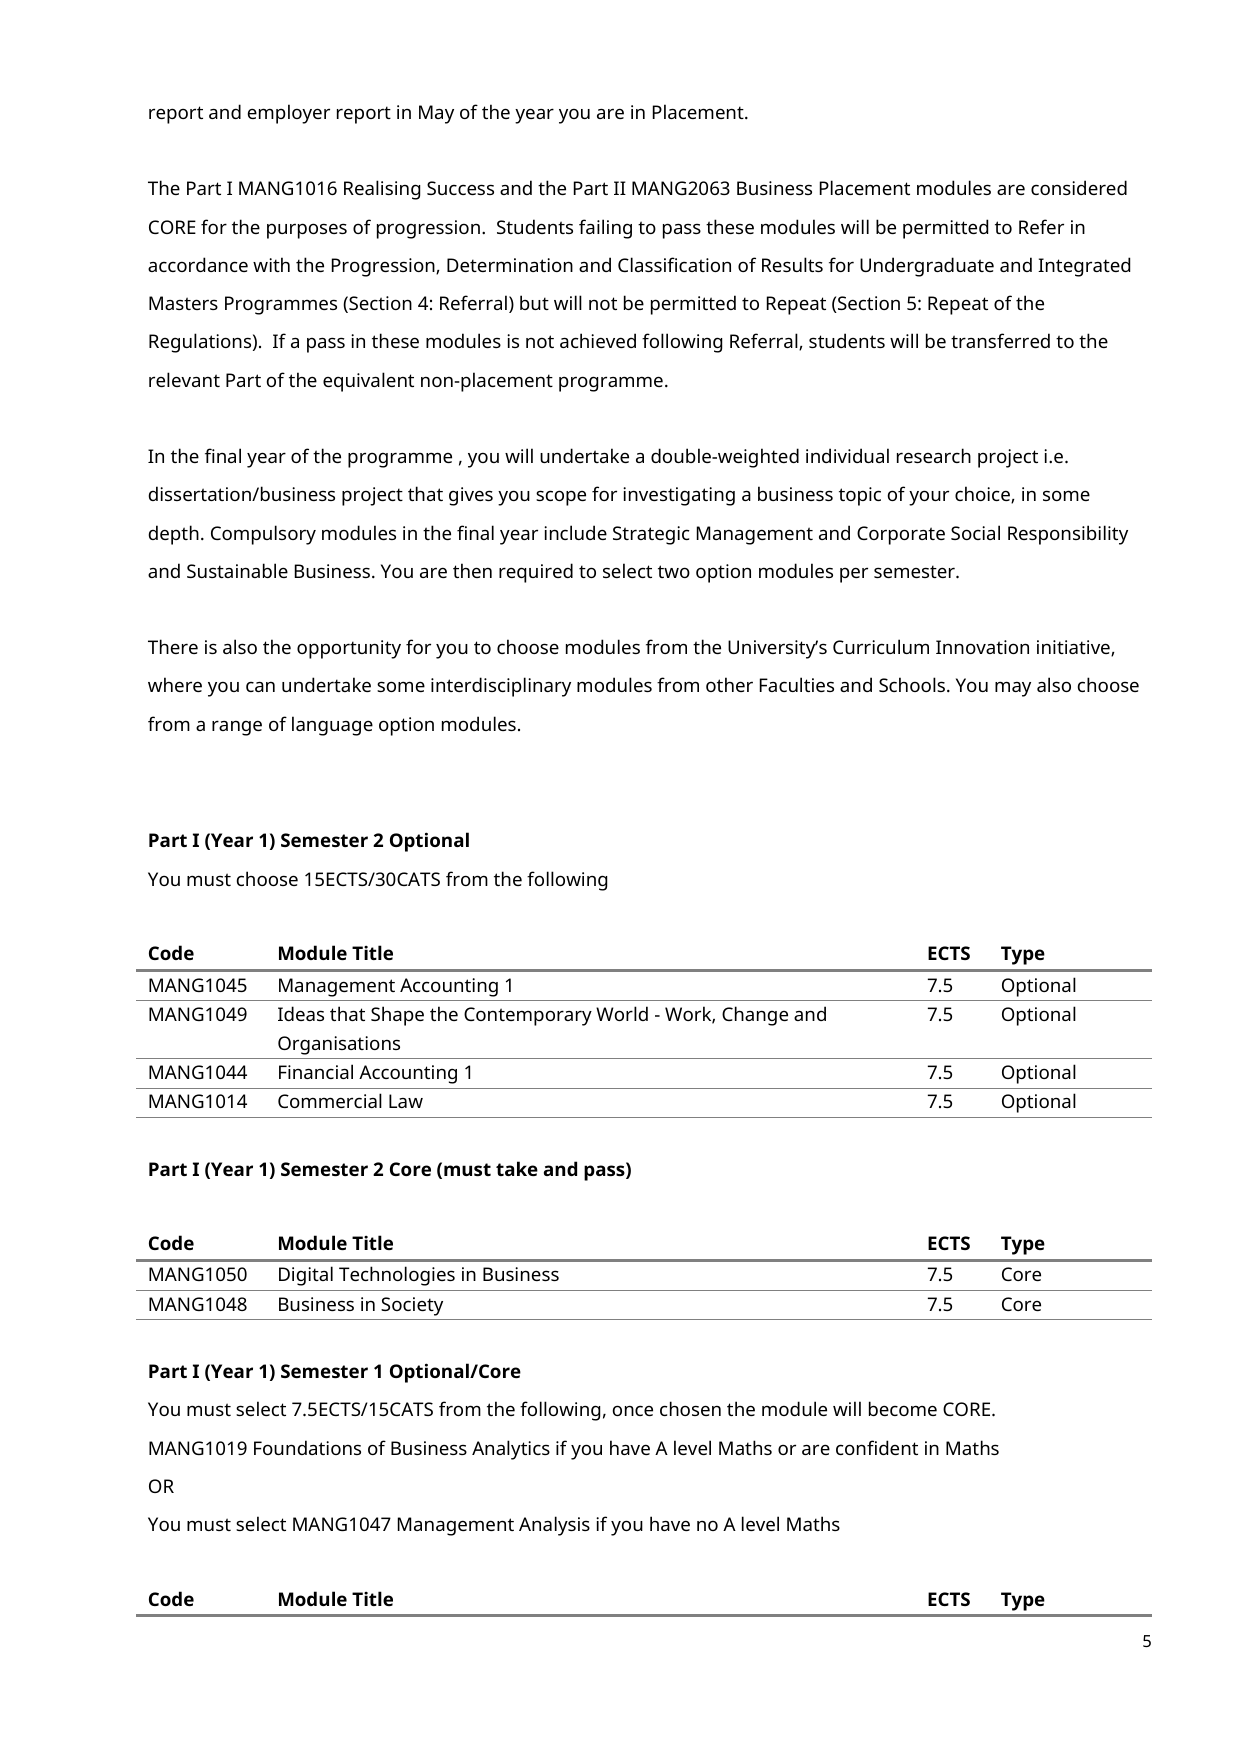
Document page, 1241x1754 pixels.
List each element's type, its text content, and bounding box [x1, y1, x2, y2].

table_cell Financial Accounting 1 [266, 1059, 916, 1087]
table_cell Module Title [266, 941, 916, 969]
table_cell Business in Society [266, 1291, 916, 1319]
table_cell Management Accounting 1 [266, 972, 916, 1000]
table_cell MANG1044 [136, 1059, 266, 1087]
table_cell Module Title [266, 1230, 916, 1259]
table_cell MANG1014 [136, 1089, 266, 1117]
table_cell ECTS [916, 1586, 989, 1614]
table_cell Optional [989, 1089, 1152, 1117]
table_cell Code [136, 1586, 266, 1614]
table_cell MANG1050 [136, 1262, 266, 1290]
table_cell Optional [989, 1001, 1152, 1058]
table_cell Type [989, 941, 1152, 969]
table_cell Code [136, 941, 266, 969]
table_cell 7.5 [916, 1089, 989, 1117]
table_cell Part I (Year 1) Semester 1 Optional/Core You must select 7.5ECTS/15CATS from the following, once chosen the module will become CORE. MANG1019 Foundations of Business Analytics if you have A level Maths or are confident in Maths OR You must select MANG1047 Management Analysis if you have no A level Maths [136, 1320, 1152, 1586]
table_cell Digital Technologies in Business [266, 1262, 916, 1290]
table_cell Optional [989, 1059, 1152, 1087]
table_cell Code [136, 1230, 266, 1259]
table_cell Part I (Year 1) Semester 2 Core (must take and pass) [136, 1118, 1152, 1230]
table_cell 7.5 [916, 1291, 989, 1319]
table_cell Optional [989, 972, 1152, 1000]
table_cell Ideas that Shape the Contemporary World - Work, Change and Organisations [266, 1001, 916, 1058]
table_cell Core [989, 1262, 1152, 1290]
table_cell 7.5 [916, 1059, 989, 1087]
table_cell Core [989, 1291, 1152, 1319]
table_cell MANG1049 [136, 1001, 266, 1058]
table_cell ECTS [916, 941, 989, 969]
table_cell MANG1048 [136, 1291, 266, 1319]
table_cell Type [989, 1586, 1152, 1614]
table_cell Commercial Law [266, 1089, 916, 1117]
table_cell Part I (Year 1) Semester 2 Optional You must choose 15ECTS/30CATS from the following [136, 790, 1152, 941]
table_header report and employer report in May of the year you are in Placement. The Part I MANG1016 Realising Success and the Part II MANG2063 Business Placement modules are considered CORE for the purposes of progression. Students failing to pass these modules will be permitted to Refer in accordance with the Progression, Determination and Classification of Results for Undergraduate and Integrated Masters Programmes (Section 4: Referral) but will not be permitted to Repeat (Section 5: Repeat of the Regulations). If a pass in these modules is not achieved following Referral, students will be transferred to the relevant Part of the equivalent non-placement programme. In the final year of the programme , you will undertake a double-weighted individual research project i.e. dissertation/business project that gives you scope for investigating a business topic of your choice, in some depth. Compulsory modules in the final year include Strategic Management and Corporate Social Responsibility and Sustainable Business. You are then required to select two option modules per semester. There is also the opportunity for you to choose modules from the University’s Curriculum Innovation initiative, where you can undertake some interdisciplinary modules from other Faculties and Schools. You may also choose from a range of language option modules. [136, 99, 1152, 789]
table_cell Module Title [266, 1586, 916, 1614]
table_cell 7.5 [916, 972, 989, 1000]
table_cell 7.5 [916, 1001, 989, 1058]
table_cell MANG1045 [136, 972, 266, 1000]
table_cell Type [989, 1230, 1152, 1259]
table_cell 7.5 [916, 1262, 989, 1290]
table_cell ECTS [916, 1230, 989, 1259]
